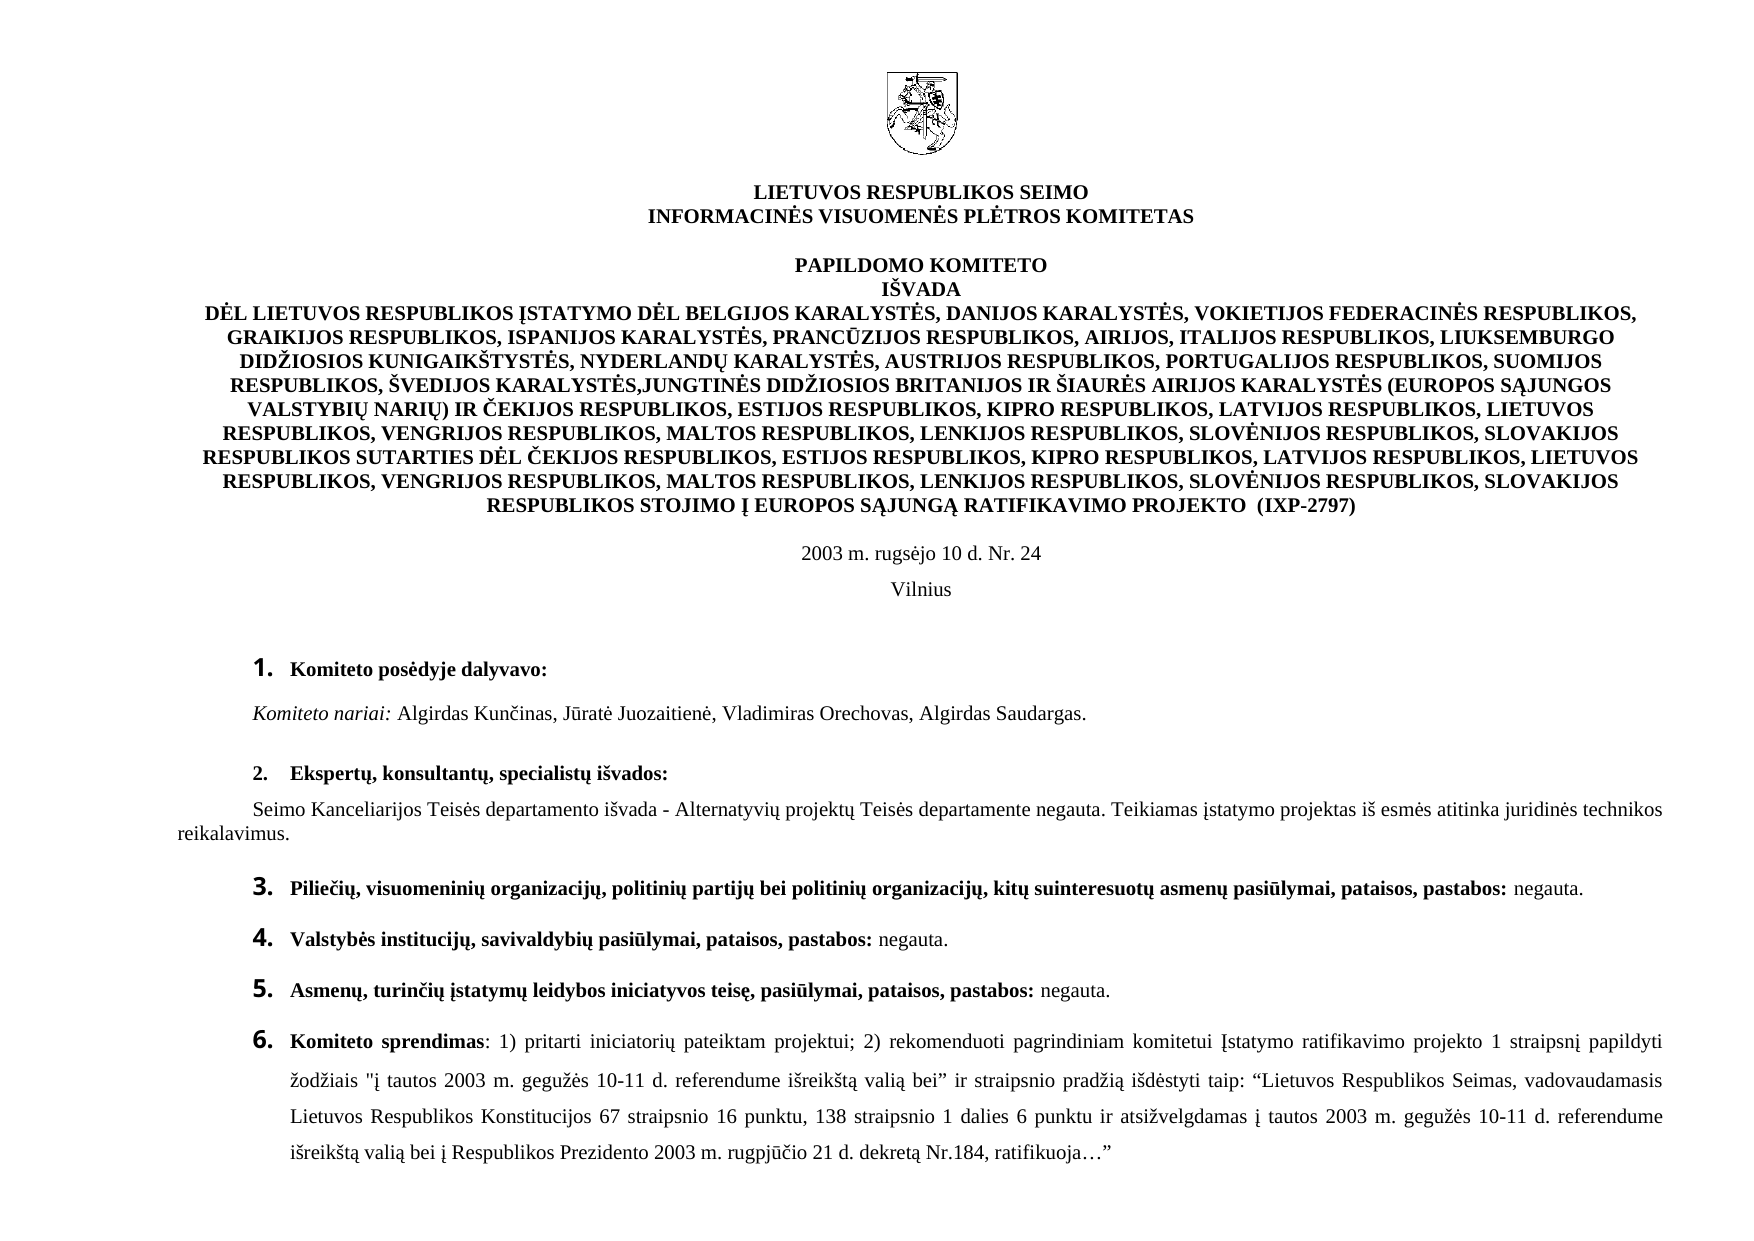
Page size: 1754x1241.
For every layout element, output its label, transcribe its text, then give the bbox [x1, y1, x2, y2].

text INFORMACINĖS VISUOMENĖS PLĖTROS KOMITETAS [177, 204, 1665, 228]
subtitle IŠVADA [177, 277, 1665, 301]
text Seimo Kanceliarijos Teisės departamento išvada - Alternatyvių projektų Teisės departamente negauta. Teikiamas įstatymo projektas iš esmės atitinka juridinės technikos reikalavimus. [177, 797, 1665, 845]
list Valstybės institucijų, savivaldybių pasiūlymai, pataisos, pastabos: negauta. [252, 920, 1665, 954]
text 2003 m. rugsėjo 10 d. Nr. 24 [177, 541, 1665, 565]
list Komiteto posėdyje dalyvavo: [252, 649, 1665, 683]
text LIETUVOS RESPUBLIKOS SEIMO [177, 180, 1665, 204]
text Komiteto nariai: Algirdas Kunčinas, Jūratė Juozaitienė, Vladimiras Orechovas, Algirdas Saudargas. [252, 701, 1665, 724]
list Komiteto sprendimas: 1) pritarti iniciatorių pateiktam projektui; 2) rekomenduoti pagrindiniam komitetui Įstatymo ratifikavimo projekto 1 straipsnį papildyti žodžiais "į tautos 2003 m. gegužės 10-11 d. referendume išreikštą valią bei” ir straipsnio pradžią išdėstyti taip: “Lietuvos Respublikos Seimas, vadovaudamasis Lietuvos Respublikos Konstitucijos 67 straipsnio 16 punktu, 138 straipsnio 1 dalies 6 punktu ir atsižvelgdamas į tautos 2003 m. gegužės 10-11 d. referendume išreikštą valią bei į Respublikos Prezidento 2003 m. rugpjūčio 21 d. dekretą Nr.184, ratifikuoja…” [252, 1022, 1665, 1164]
list Asmenų, turinčių įstatymų leidybos iniciatyvos teisę, pasiūlymai, pataisos, pastabos: negauta. [252, 971, 1665, 1005]
list Ekspertų, konsultantų, specialistų išvados: [252, 761, 1665, 785]
subtitle PAPILDOMO KOMITETO [177, 252, 1665, 277]
list Piliečių, visuomeninių organizacijų, politinių partijų bei politinių organizacijų, kitų suinteresuotų asmenų pasiūlymai, pataisos, pastabos: negauta. [252, 869, 1665, 903]
text DĖL LIETUVOS RESPUBLIKOS ĮSTATYMO DĖL BELGIJOS KARALYSTĖS, DANIJOS KARALYSTĖS, VOKIETIJOS FEDERACINĖS RESPUBLIKOS, GRAIKIJOS RESPUBLIKOS, ISPANIJOS KARALYSTĖS, PRANCŪZIJOS RESPUBLIKOS, AIRIJOS, ITALIJOS RESPUBLIKOS, LIUKSEMBURGO DIDŽIOSIOS KUNIGAIKŠTYSTĖS, NYDERLANDŲ KARALYSTĖS, AUSTRIJOS RESPUBLIKOS, PORTUGALIJOS RESPUBLIKOS, SUOMIJOS RESPUBLIKOS, ŠVEDIJOS KARALYSTĖS,JUNGTINĖS DIDŽIOSIOS BRITANIJOS IR ŠIAURĖS AIRIJOS KARALYSTĖS (EUROPOS SĄJUNGOS VALSTYBIŲ NARIŲ) IR ČEKIJOS RESPUBLIKOS, ESTIJOS RESPUBLIKOS, KIPRO RESPUBLIKOS, LATVIJOS RESPUBLIKOS, LIETUVOS RESPUBLIKOS, VENGRIJOS RESPUBLIKOS, MALTOS RESPUBLIKOS, LENKIJOS RESPUBLIKOS, SLOVĖNIJOS RESPUBLIKOS, SLOVAKIJOS RESPUBLIKOS SUTARTIES DĖL ČEKIJOS RESPUBLIKOS, ESTIJOS RESPUBLIKOS, KIPRO RESPUBLIKOS, LATVIJOS RESPUBLIKOS, LIETUVOS RESPUBLIKOS, VENGRIJOS RESPUBLIKOS, MALTOS RESPUBLIKOS, LENKIJOS RESPUBLIKOS, SLOVĖNIJOS RESPUBLIKOS, SLOVAKIJOS RESPUBLIKOS STOJIMO Į EUROPOS SĄJUNGĄ RATIFIKAVIMO PROJEKTO (IXP-2797) [177, 301, 1665, 517]
text Vilnius [177, 577, 1665, 601]
